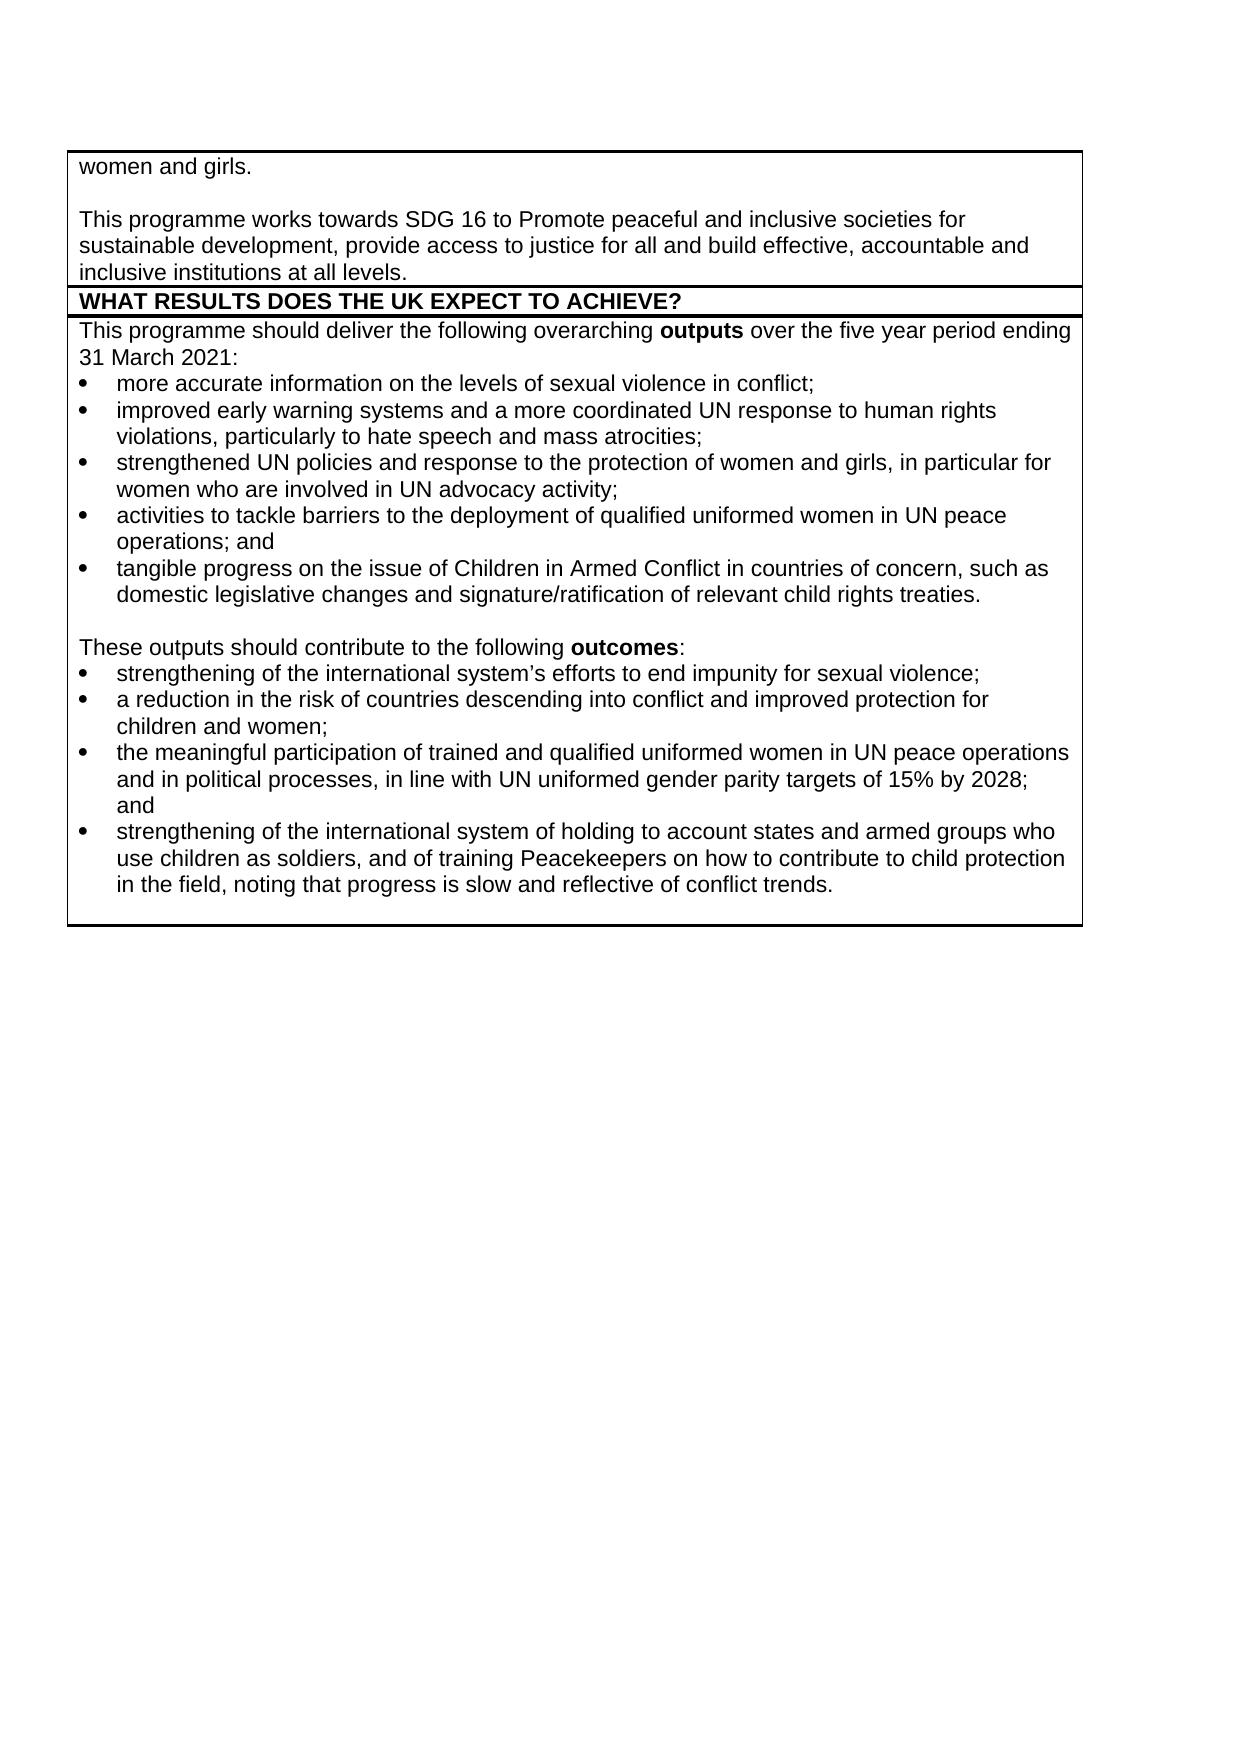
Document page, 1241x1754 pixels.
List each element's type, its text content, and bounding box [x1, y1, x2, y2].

table_cell WHAT RESULTS DOES THE UK EXPECT TO ACHIEVE? [68, 288, 1082, 314]
table_cell women and girls. This programme works towards SDG 16 to Promote peaceful and inclusive societies for sustainable development, provide access to justice for all and build effective, accountable and inclusive institutions at all levels. [68, 153, 1082, 285]
table_cell This programme should deliver the following overarching outputs over the five year period ending 31 March 2021: more accurate information on the levels of sexual violence in conflict; improved early warning systems and a more coordinated UN response to human rights violations, particularly to hate speech and mass atrocities; strengthened UN policies and response to the protection of women and girls, in particular for women who are involved in UN advocacy activity; activities to tackle barriers to the deployment of qualified uniformed women in UN peace operations; and tangible progress on the issue of Children in Armed Conflict in countries of concern, such as domestic legislative changes and signature/ratification of relevant child rights treaties. These outputs should contribute to the following outcomes: strengthening of the international system’s efforts to end impunity for sexual violence; a reduction in the risk of countries descending into conflict and improved protection for children and women; the meaningful participation of trained and qualified uniformed women in UN peace operations and in political processes, in line with UN uniformed gender parity targets of 15% by 2028; and strengthening of the international system of holding to account states and armed groups who use children as soldiers, and of training Peacekeepers on how to contribute to child protection in the field, noting that progress is slow and reflective of conflict trends. [68, 318, 1082, 924]
